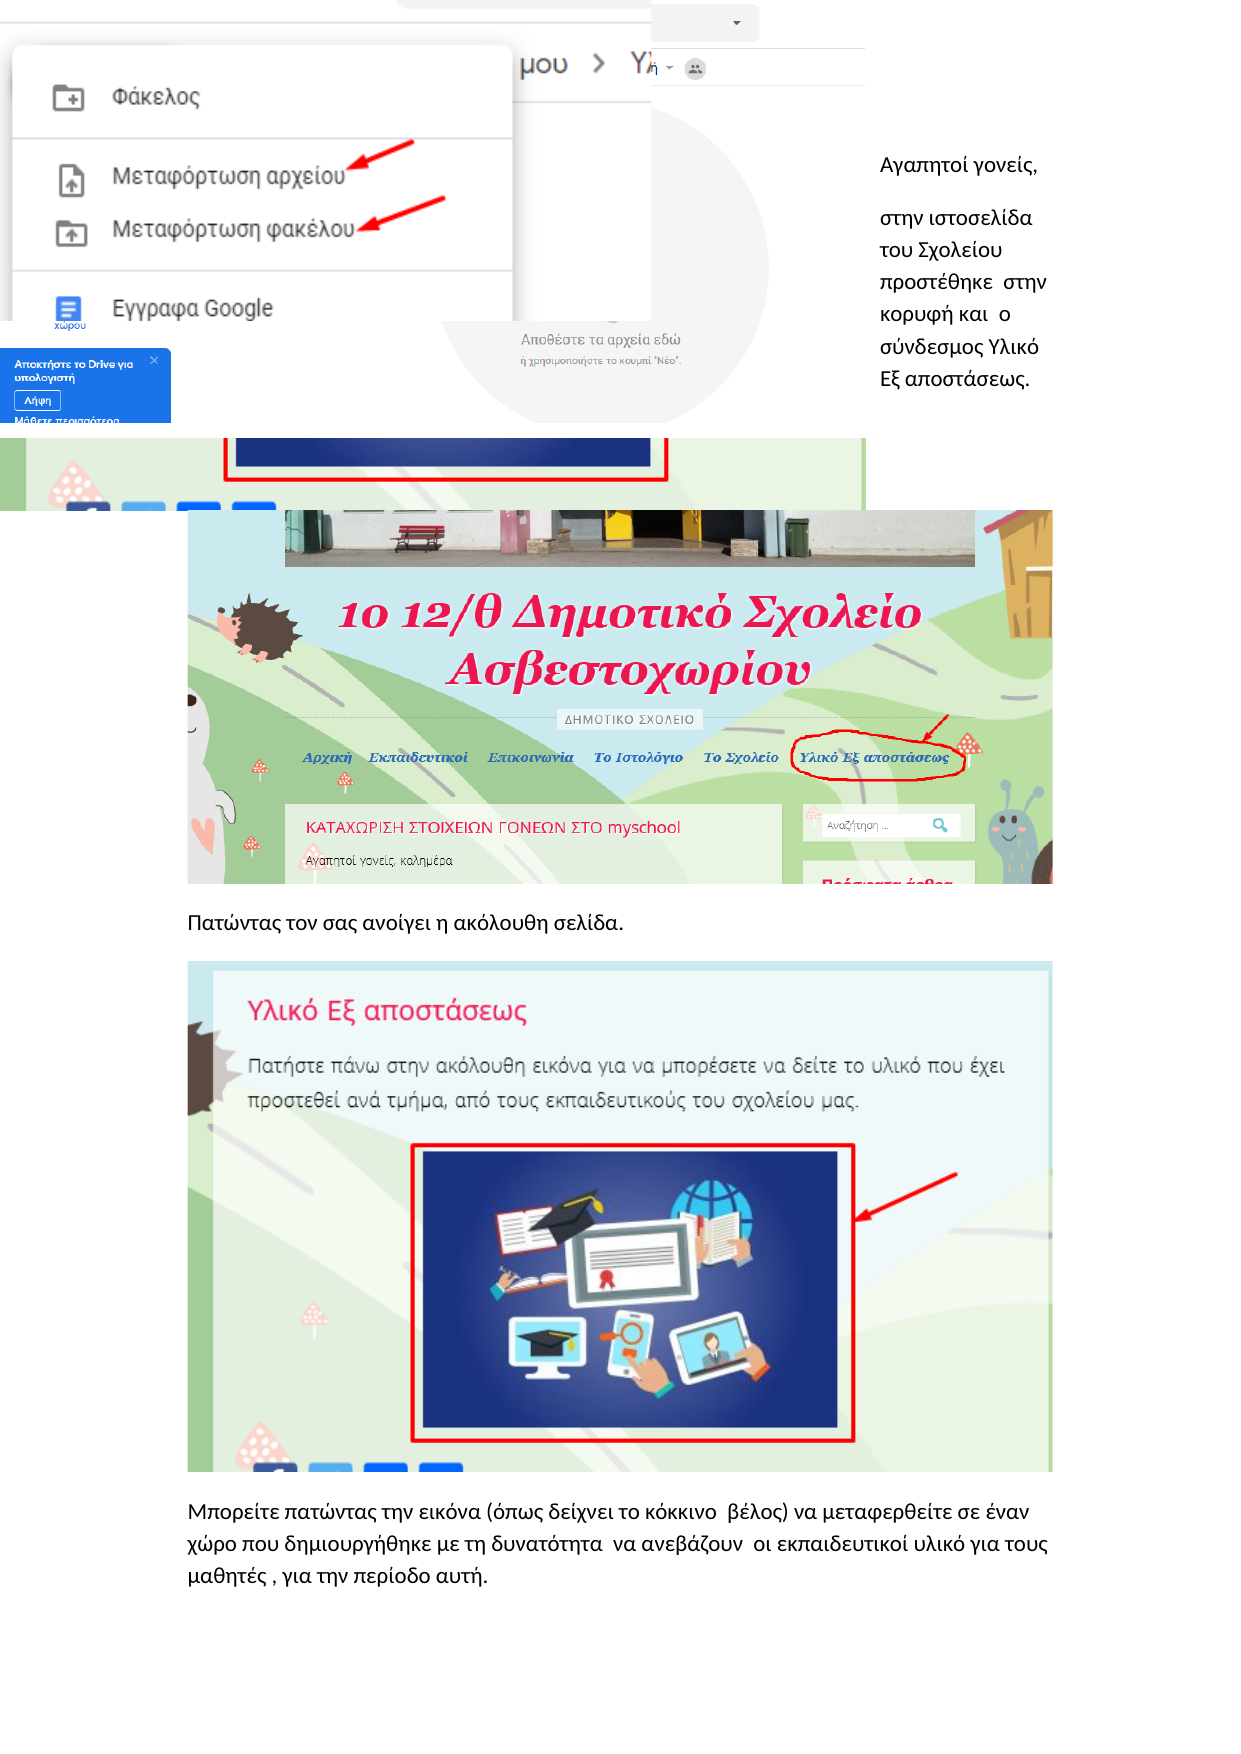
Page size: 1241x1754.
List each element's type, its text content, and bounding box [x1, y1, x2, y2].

text Πατώντας τον σας ανοίγει η ακόλουθη σελίδα. [187, 908, 1053, 936]
picture [187, 961, 1053, 1472]
text στην ιστοσελίδα του Σχολείου προστέθηκε στην κορυφή και ο σύνδεσμος Υλικό Εξ αποστάσεως. [880, 203, 1053, 392]
text Μπορείτε πατώντας την εικόνα (όπως δείχνει το κόκκινο βέλος) να μεταφερθείτε σε έναν χώρο που δημιουργήθηκε με τη δυνατότητα να ανεβάζουν οι εκπαιδευτικοί υλικό για τους μαθητές , για την περίοδο αυτή. [187, 1497, 1053, 1589]
picture [0, 438, 1053, 884]
picture [0, 0, 865, 423]
text Αγαπητοί γονείς, [880, 150, 1053, 178]
